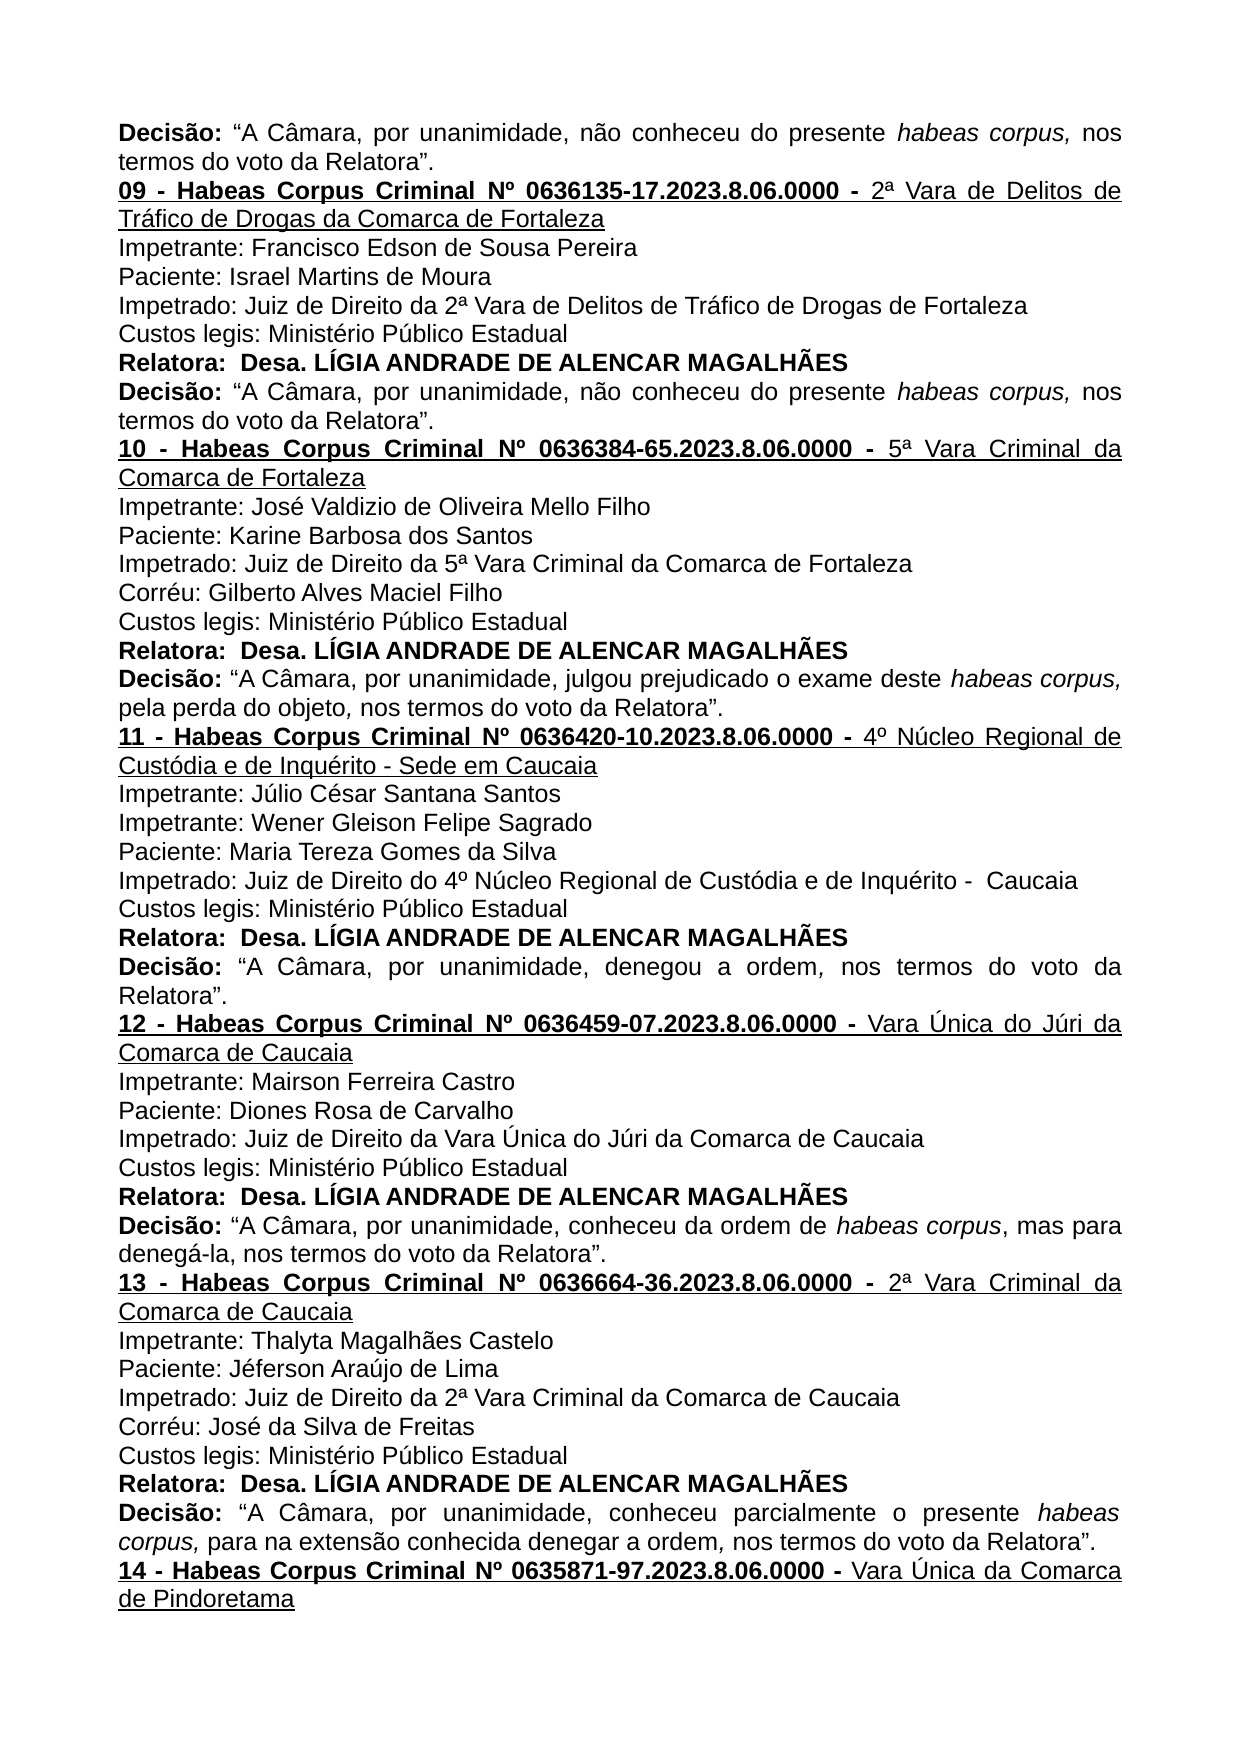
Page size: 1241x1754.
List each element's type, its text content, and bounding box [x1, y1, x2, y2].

text Custos legis: Ministério Público Estadual [118, 894, 1122, 923]
text 13 - Habeas Corpus Criminal Nº 0636664-36.2023.8.06.0000 - 2ª Vara Criminal da [118, 1268, 1122, 1293]
text Tráfico de Drogas da Comarca de Fortaleza [118, 202, 1122, 233]
text Paciente: Karine Barbosa dos Santos [118, 521, 1122, 549]
text 14 - Habeas Corpus Criminal Nº 0635871-97.2023.8.06.0000 - Vara Única da Comarca [118, 1556, 1122, 1581]
text Paciente: Israel Martins de Moura [118, 262, 1122, 291]
text de Pindoretama [118, 1582, 1122, 1613]
text Impetrante: Mairson Ferreira Castro [118, 1067, 1122, 1096]
text Relatora: Desa. LÍGIA ANDRADE DE ALENCAR MAGALHÃES [118, 348, 1122, 377]
text Impetrante: Thalyta Magalhães Castelo [118, 1326, 1122, 1354]
text Relatora: Desa. LÍGIA ANDRADE DE ALENCAR MAGALHÃES [118, 923, 1122, 952]
text Custos legis: Ministério Público Estadual [118, 607, 1122, 636]
text Paciente: Maria Tereza Gomes da Silva [118, 837, 1122, 866]
text Custos legis: Ministério Público Estadual [118, 1441, 1122, 1469]
text Corréu: Gilberto Alves Maciel Filho [118, 578, 1122, 607]
text Impetrado: Juiz de Direito da 2ª Vara de Delitos de Tráfico de Drogas de Fortaleza [118, 291, 1122, 319]
text Comarca de Caucaia [118, 1036, 1122, 1067]
text Relatora: Desa. LÍGIA ANDRADE DE ALENCAR MAGALHÃES [118, 1182, 1122, 1211]
text Impetrado: Juiz de Direito da 5ª Vara Criminal da Comarca de Fortaleza [118, 549, 1122, 578]
text Impetrado: Juiz de Direito da 2ª Vara Criminal da Comarca de Caucaia [118, 1383, 1122, 1412]
text 12 - Habeas Corpus Criminal Nº 0636459-07.2023.8.06.0000 - Vara Única do Júri da [118, 1009, 1122, 1034]
text Relatora: Desa. LÍGIA ANDRADE DE ALENCAR MAGALHÃES [118, 636, 1122, 664]
text Paciente: Diones Rosa de Carvalho [118, 1096, 1122, 1124]
text Impetrante: Wener Gleison Felipe Sagrado [118, 808, 1122, 837]
text 10 - Habeas Corpus Criminal Nº 0636384-65.2023.8.06.0000 - 5ª Vara Criminal da [118, 434, 1122, 459]
text Impetrante: Júlio César Santana Santos [118, 779, 1122, 808]
text Custos legis: Ministério Público Estadual [118, 1153, 1122, 1182]
text 09 - Habeas Corpus Criminal Nº 0636135-17.2023.8.06.0000 - 2ª Vara de Delitos de [118, 176, 1122, 201]
text Relatora: Desa. LÍGIA ANDRADE DE ALENCAR MAGALHÃES [118, 1469, 1122, 1498]
text Custódia e de Inquérito - Sede em Caucaia [118, 748, 1122, 779]
text 11 - Habeas Corpus Criminal Nº 0636420-10.2023.8.06.0000 - 4º Núcleo Regional de [118, 722, 1122, 747]
text Impetrante: José Valdizio de Oliveira Mello Filho [118, 492, 1122, 521]
text Impetrado: Juiz de Direito da Vara Única do Júri da Comarca de Caucaia [118, 1124, 1122, 1153]
text Corréu: José da Silva de Freitas [118, 1412, 1122, 1441]
text Decisão: “A Câmara, por unanimidade, não conheceu do presente habeas corpus, nos termos do voto da Relatora”. [118, 118, 1122, 176]
text Decisão: “A Câmara, por unanimidade, denegou a ordem, nos termos do voto da Relatora”. [118, 952, 1122, 1009]
text Decisão: “A Câmara, por unanimidade, conheceu da ordem de habeas corpus, mas para denegá-la, nos termos do voto da Relatora”. [118, 1211, 1122, 1268]
text Decisão: “A Câmara, por unanimidade, conheceu parcialmente o presente habeas corpus, para na extensão conhecida denegar a ordem, nos termos do voto da Relatora”. [118, 1498, 1122, 1556]
text Paciente: Jéferson Araújo de Lima [118, 1354, 1122, 1383]
text Decisão: “A Câmara, por unanimidade, julgou prejudicado o exame deste habeas corpus, pela perda do objeto, nos termos do voto da Relatora”. [118, 664, 1122, 722]
text Comarca de Caucaia [118, 1294, 1122, 1326]
text Decisão: “A Câmara, por unanimidade, não conheceu do presente habeas corpus, nos termos do voto da Relatora”. [118, 377, 1122, 434]
text Impetrante: Francisco Edson de Sousa Pereira [118, 233, 1122, 262]
text Impetrado: Juiz de Direito do 4º Núcleo Regional de Custódia e de Inquérito - Caucaia [118, 866, 1122, 894]
text Comarca de Fortaleza [118, 461, 1122, 492]
text Custos legis: Ministério Público Estadual [118, 319, 1122, 348]
